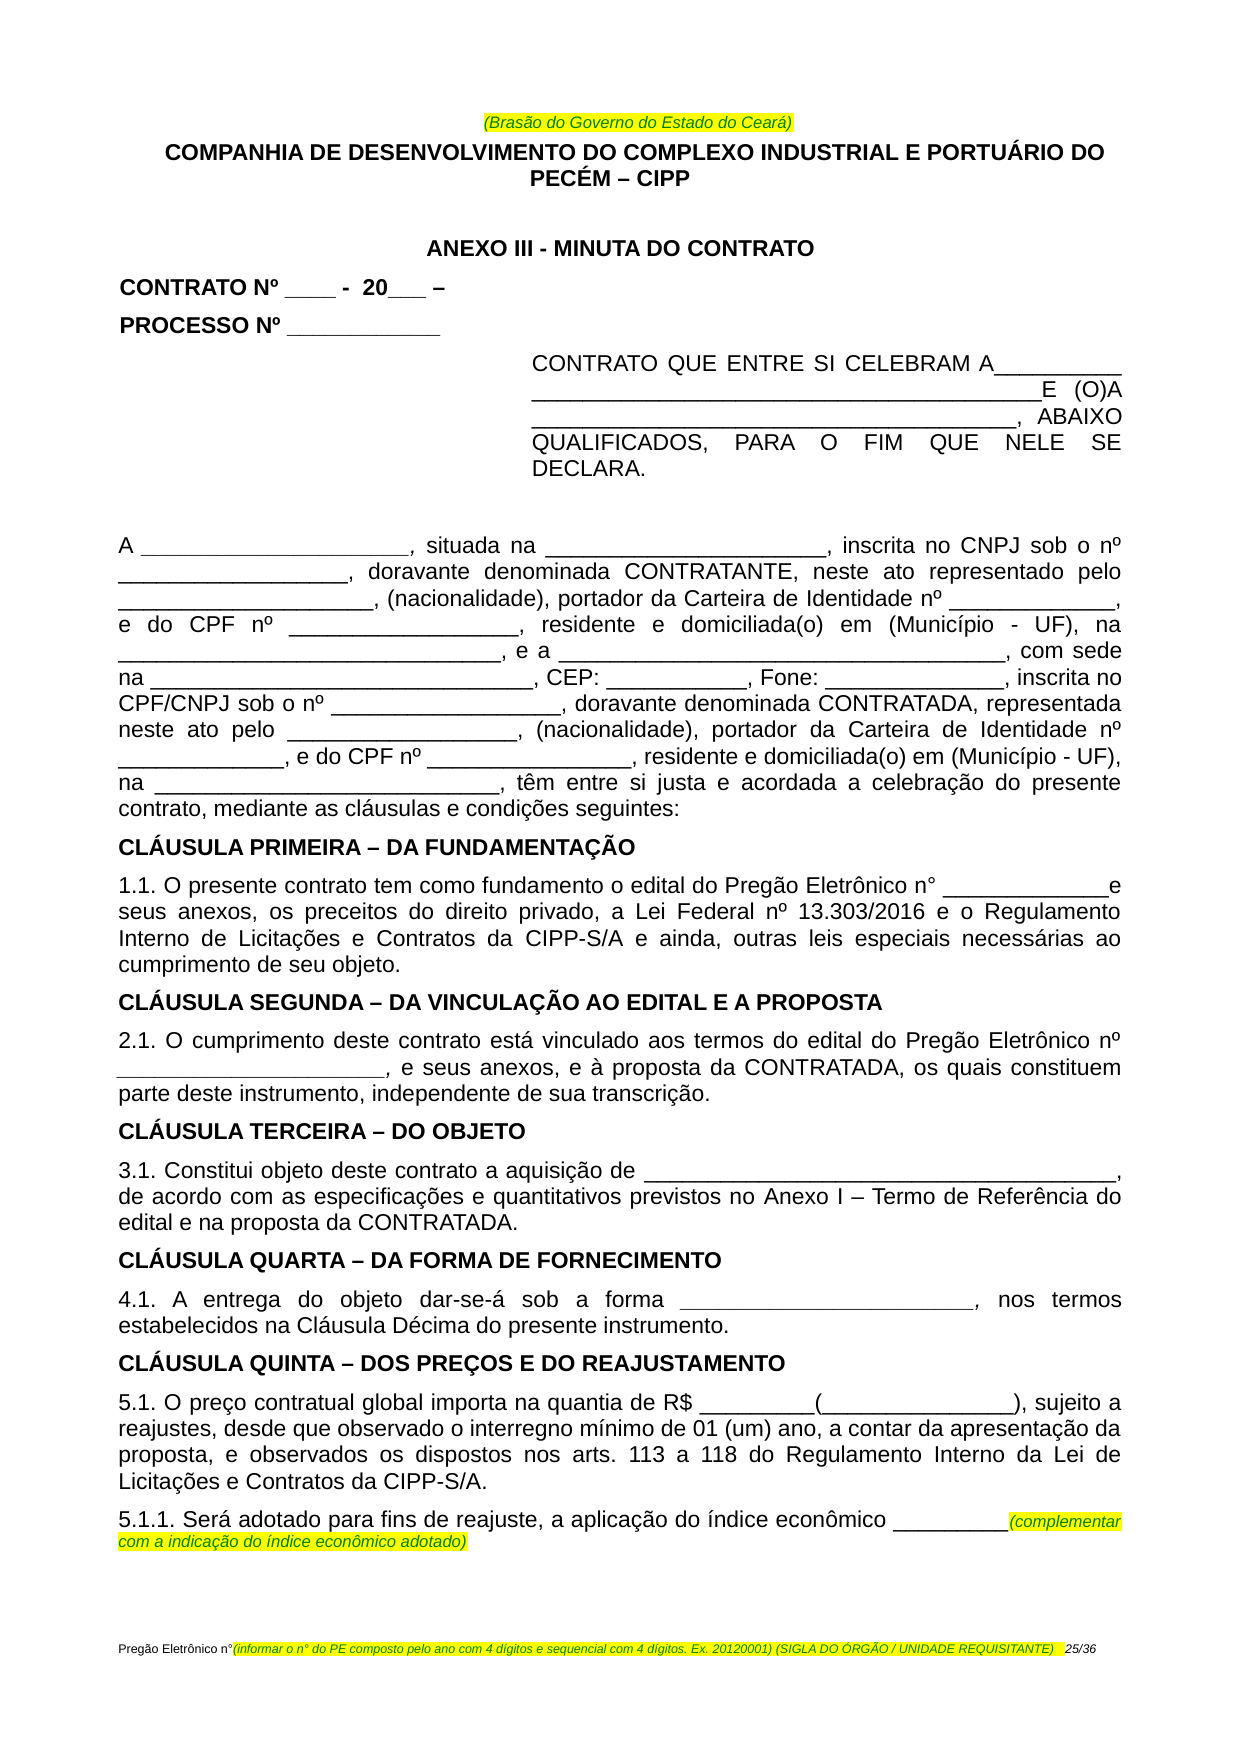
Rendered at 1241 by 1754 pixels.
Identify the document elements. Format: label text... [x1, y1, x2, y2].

text CONTRATO QUE ENTRE SI CELEBRAM A__________ ________________________________________E (O)A ______________________________________, ABAIXO QUALIFICADOS, PARA O FIM QUE NELE SE DECLARA. [532, 350, 1122, 482]
text 5.1. O preço contratual global importa na quantia de R$ _________(_______________), sujeito a reajustes, desde que observado o interregno mínimo de 01 (um) ano, a contar da apresentação da proposta, e observados os dispostos nos arts. 113 a 118 do Regulamento Interno da Lei de Licitações e Contratos da CIPP-S/A. [118, 1388, 1122, 1494]
text 2.1. O cumprimento deste contrato está vinculado aos termos do edital do Pregão Eletrônico nº _____________________, e seus anexos, e à proposta da CONTRATADA, os quais constituem parte deste instrumento, independente de sua transcrição. [118, 1027, 1122, 1106]
text 1.1. O presente contrato tem como fundamento o edital do Pregão Eletrônico n° _____________e seus anexos, os preceitos do direito privado, a Lei Federal nº 13.303/2016 e o Regulamento Interno de Licitações e Contratos da CIPP-S/A e ainda, outras leis especiais necessárias ao cumprimento de seu objeto. [118, 872, 1122, 977]
text 3.1. Constitui objeto deste contrato a aquisição de _____________________________________, de acordo com as especificações e quantitativos previstos no Anexo I – Termo de Referência do edital e na proposta da CONTRATADA. [118, 1157, 1122, 1236]
text CLÁUSULA SEGUNDA – DA VINCULAÇÃO AO EDITAL E A PROPOSTA [118, 989, 1122, 1016]
text 4.1. A entrega do objeto dar-se-á sob a forma _______________________, nos termos estabelecidos na Cláusula Décima do presente instrumento. [118, 1286, 1122, 1338]
text CONTRATO Nº ____ - 20___ – [119, 273, 1122, 300]
text A _____________________, situada na ______________________, inscrita no CNPJ sob o nº __________________, doravante denominada CONTRATANTE, neste ato representado pelo ____________________, (nacionalidade), portador da Carteira de Identidade nº _____________, e do CPF nº __________________, residente e domiciliada(o) em (Município - UF), na ______________________________, e a ___________________________________, com sede na ______________________________, CEP: ___________, Fone: ______________, inscrita no CPF/CNPJ sob o nº __________________, doravante denominada CONTRATADA, representada neste ato pelo __________________, (nacionalidade), portador da Carteira de Identidade nº _____________, e do CPF nº ________________, residente e domiciliada(o) em (Município - UF), na ___________________________, têm entre si justa e acordada a celebração do presente contrato, mediante as cláusulas e condições seguintes: [118, 532, 1122, 822]
text CLÁUSULA TERCEIRA – DO OBJETO [118, 1118, 1122, 1145]
text CLÁUSULA PRIMEIRA – DA FUNDAMENTAÇÃO [118, 834, 1122, 860]
text PROCESSO Nº ____________ [119, 312, 1122, 338]
text 5.1.1. Será adotado para fins de reajuste, a aplicação do índice econômico _________(complementar com a indicação do índice econômico adotado) [118, 1506, 1122, 1551]
text CLÁUSULA QUARTA – DA FORMA DE FORNECIMENTO [118, 1247, 1122, 1274]
text CLÁUSULA QUINTA – DOS PREÇOS E DO REAJUSTAMENTO [118, 1350, 1122, 1377]
text ANEXO III - MINUTA DO CONTRATO [119, 235, 1122, 262]
